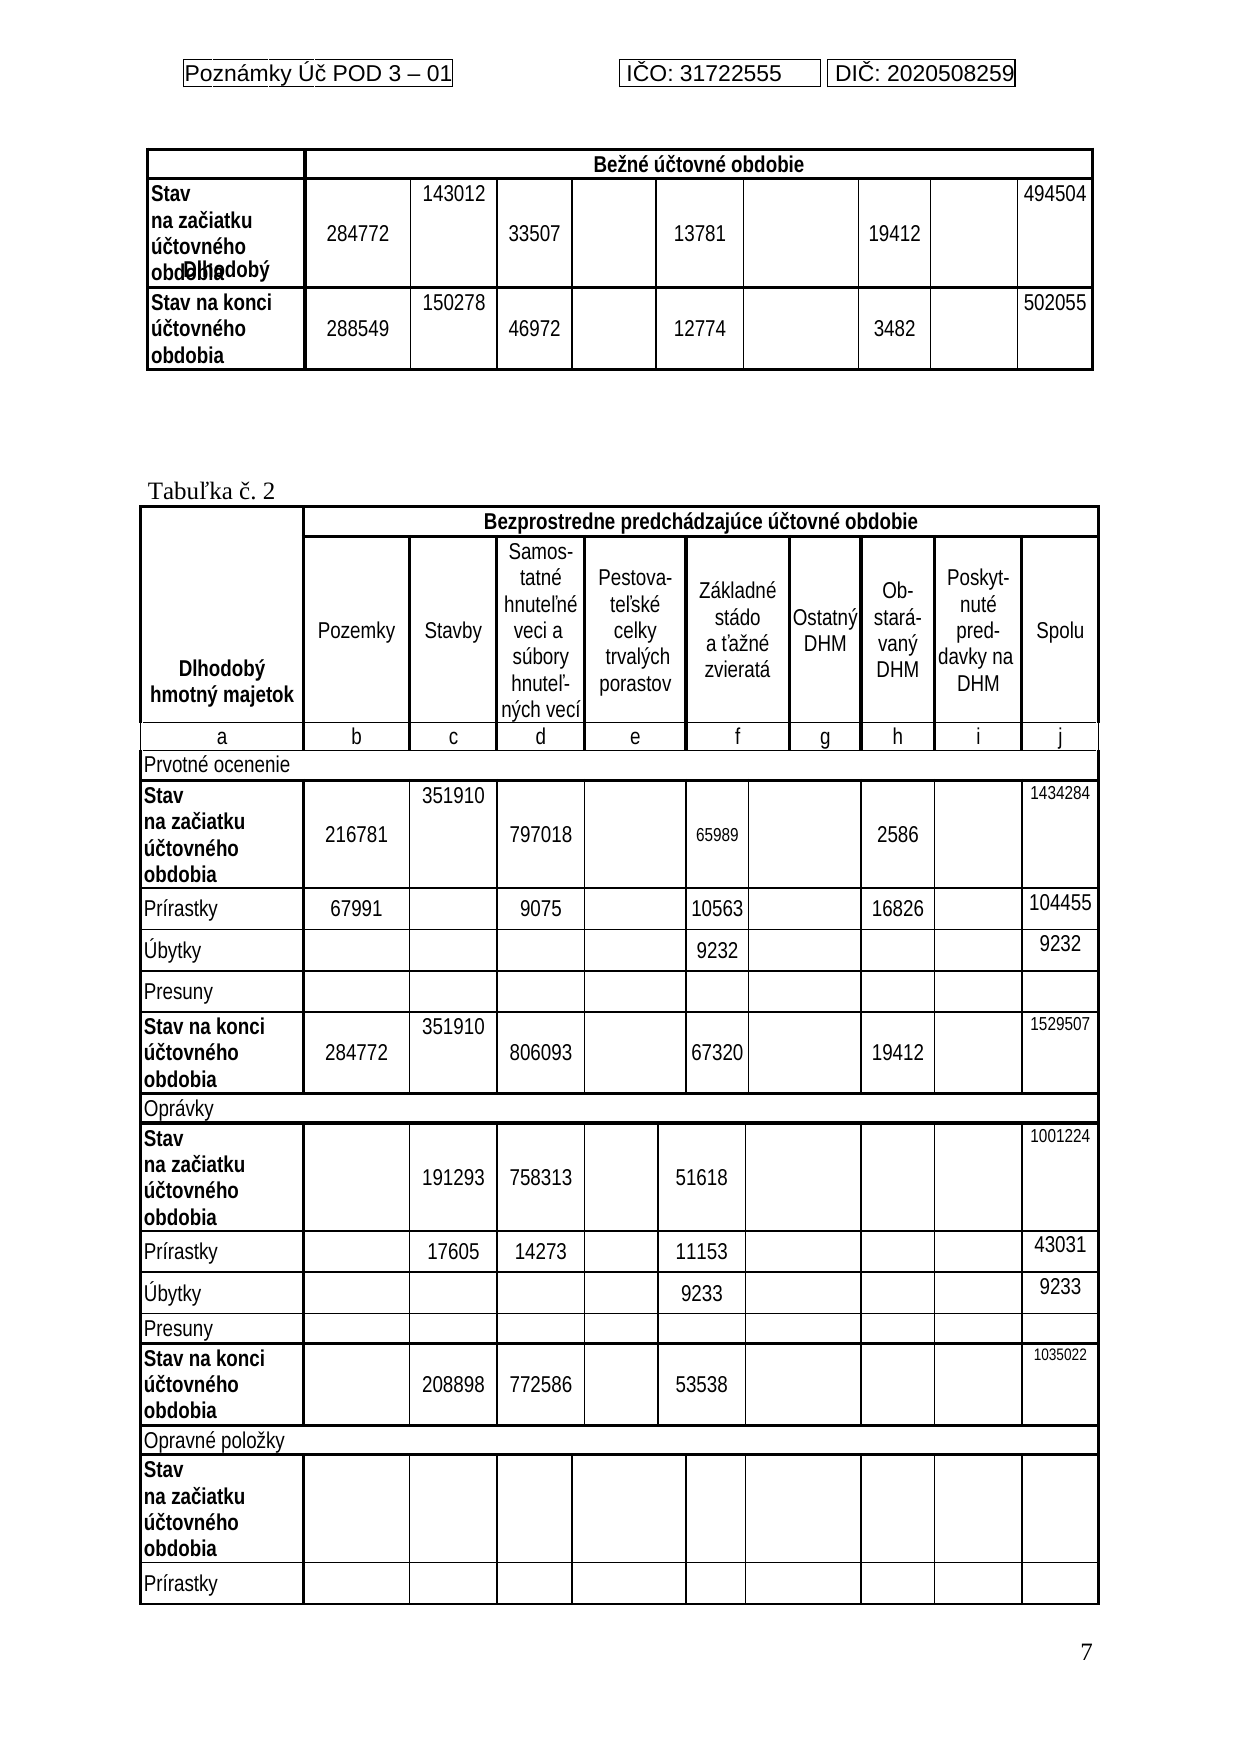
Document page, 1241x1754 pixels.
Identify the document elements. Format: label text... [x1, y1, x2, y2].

table_cell 67320 [687, 1013, 748, 1092]
table_cell 3482 [859, 289, 930, 368]
table_cell [305, 1456, 409, 1562]
table_cell [935, 1125, 1021, 1230]
table_cell [746, 1232, 860, 1271]
table_cell [585, 782, 685, 887]
table_cell Prvotné ocenenie [142, 750, 1097, 779]
table_header Dlhodobý hmotný majetok [142, 508, 302, 722]
table_cell Ostatný DHM [791, 538, 859, 722]
table_cell 16826 [862, 889, 934, 928]
table_cell 1434284 [1023, 782, 1097, 887]
table_cell Presuny [142, 972, 302, 1011]
table_cell Samos-tatné hnuteľné veci a súbory hnuteľ-ných vecí [498, 538, 583, 722]
table_cell [687, 1563, 745, 1603]
table_cell 351910 [410, 782, 496, 887]
table_cell [498, 1563, 571, 1603]
table_cell Stav na začiatku účtovného obdobia [142, 1125, 302, 1230]
table_cell [746, 1456, 860, 1562]
table_cell [935, 1345, 1021, 1424]
table_cell [862, 1232, 934, 1271]
table_cell 13781 [657, 180, 743, 286]
table_cell 797018 [498, 782, 584, 887]
table_cell [305, 1125, 409, 1230]
table_cell 104455 [1023, 889, 1097, 928]
table_header Bežné účtovné obdobie [307, 151, 1091, 177]
table_cell [305, 972, 409, 1011]
table_cell Prírastky [142, 1563, 302, 1603]
table_cell [935, 1232, 1021, 1271]
table_cell 46972 [498, 289, 571, 368]
table_cell 19412 [859, 180, 930, 286]
table_cell [862, 1125, 934, 1230]
table_cell Spolu [1023, 538, 1097, 722]
table_cell [573, 1563, 685, 1603]
table_cell [498, 930, 584, 970]
table_cell [498, 1314, 584, 1342]
table_cell [746, 1125, 860, 1230]
table_cell [573, 1456, 685, 1562]
table_cell [749, 1013, 860, 1092]
table_cell 494504 [1018, 180, 1091, 286]
table_header [149, 151, 303, 177]
table_cell [935, 1456, 1021, 1562]
table_cell Presuny [142, 1314, 302, 1342]
table_cell Základné stádo a ťažné zvieratá [688, 538, 788, 722]
table_cell [585, 972, 685, 1011]
table_cell h [863, 723, 933, 750]
table_cell [862, 1314, 934, 1342]
table_cell 51618 [659, 1125, 745, 1230]
table_cell [585, 1345, 657, 1424]
table_cell Stav na konci účtovného obdobia [142, 1013, 302, 1092]
table_cell [935, 782, 1021, 887]
table_cell 9075 [498, 889, 584, 928]
table_cell Prírastky [142, 889, 302, 928]
table_cell 9233 [659, 1273, 745, 1313]
table_cell [931, 180, 1017, 286]
table_cell [410, 1563, 496, 1603]
table_cell e [586, 723, 684, 750]
table_cell 288549 [307, 289, 410, 368]
table_cell [410, 889, 496, 928]
table_cell 758313 [498, 1125, 584, 1230]
table_cell [862, 1563, 934, 1603]
table_cell [746, 1563, 860, 1603]
table_cell [410, 1273, 496, 1313]
table_cell 208898 [410, 1345, 496, 1424]
table_cell 806093 [498, 1013, 584, 1092]
table_cell [1023, 972, 1097, 1011]
table_cell [749, 972, 860, 1011]
table_cell Úbytky [142, 930, 302, 970]
table_cell [746, 1314, 860, 1342]
table_cell [749, 930, 860, 970]
table_cell [746, 1345, 860, 1424]
table_cell [935, 889, 1021, 928]
table_cell 11153 [659, 1232, 745, 1271]
table_cell [749, 889, 860, 928]
table_cell [935, 1013, 1021, 1092]
table_cell b [305, 723, 408, 750]
table_cell [862, 972, 934, 1011]
table_cell Stav na začiatku účtovného obdobia [142, 782, 302, 887]
table_cell a [141, 722, 302, 750]
table_cell c [411, 723, 495, 750]
table_cell d [498, 723, 583, 750]
table_cell [935, 1273, 1021, 1313]
table_cell 9233 [1023, 1273, 1097, 1313]
table_cell [573, 180, 655, 286]
table_cell 1529507 [1023, 1013, 1097, 1092]
table_cell [862, 930, 934, 970]
table_cell 53538 [659, 1345, 745, 1424]
table_cell [659, 1314, 745, 1342]
table_cell 65989 [687, 782, 748, 887]
table_cell [305, 1232, 409, 1271]
table_cell [744, 289, 858, 368]
table_cell [305, 1273, 409, 1313]
table_cell [305, 1563, 409, 1603]
table_cell 43031 [1023, 1232, 1097, 1271]
table_cell 143012 [411, 180, 496, 286]
table_header Bezprostredne predchádzajúce účtovné obdobie [305, 508, 1097, 535]
table_cell 67991 [305, 889, 409, 928]
table_cell i [936, 723, 1020, 750]
table_cell [410, 1456, 496, 1562]
table_cell 19412 [862, 1013, 934, 1092]
table_cell [935, 1314, 1021, 1342]
table_cell [498, 972, 584, 1011]
table_cell 33507 [498, 180, 571, 286]
table_cell [749, 782, 860, 887]
table_cell [935, 930, 1021, 970]
table_cell [585, 1232, 657, 1271]
table_cell 351910 [410, 1013, 496, 1092]
table_cell j [1023, 722, 1098, 750]
table_cell 150278 [411, 289, 496, 368]
table_cell [746, 1273, 860, 1313]
table_cell [410, 930, 496, 970]
table_cell Stav na konci účtovného obdobia [142, 1345, 302, 1424]
table_cell 1001224 [1023, 1125, 1097, 1230]
table_cell 284772 [307, 180, 410, 286]
table_cell [687, 972, 748, 1011]
table_cell [935, 1563, 1021, 1603]
table_cell [1023, 1456, 1097, 1562]
table_cell Poskyt-nuté pred-davky na DHM [936, 538, 1020, 722]
table_cell [862, 1273, 934, 1313]
table_cell Prírastky [142, 1232, 302, 1271]
table_cell 14273 [498, 1232, 584, 1271]
table_cell 284772 [305, 1013, 409, 1092]
table_cell 191293 [410, 1125, 496, 1230]
table_cell 12774 [657, 289, 743, 368]
table_cell Ob-stará-vaný DHM [863, 538, 933, 722]
table_cell Stavby [411, 538, 495, 722]
table_cell [305, 1314, 409, 1342]
table_cell 216781 [305, 782, 409, 887]
table_cell Stav na konci účtovného obdobia [149, 289, 303, 368]
table_cell 9232 [1023, 930, 1097, 970]
table_cell [585, 1125, 657, 1230]
table_cell 772586 [498, 1345, 584, 1424]
table_cell Úbytky [142, 1273, 302, 1313]
table_cell 9232 [687, 930, 748, 970]
table_cell Stav na začiatku účtovného obdobia [142, 1456, 302, 1562]
table_cell [585, 889, 685, 928]
table_cell Stav na začiatku účtovného obdobia [149, 180, 303, 286]
table_cell [585, 1013, 685, 1092]
table_cell [931, 289, 1017, 368]
table_cell 17605 [410, 1232, 496, 1271]
table_cell [862, 1345, 934, 1424]
table_cell Oprávky [142, 1095, 1097, 1121]
table_cell Opravné položky [142, 1427, 1097, 1453]
table_cell 10563 [687, 889, 748, 928]
table_cell [410, 972, 496, 1011]
text Tabuľka č. 2 [148, 476, 1092, 505]
table_cell g [791, 723, 859, 750]
table_cell [687, 1456, 745, 1562]
table_cell [585, 1314, 657, 1342]
table_cell [585, 930, 685, 970]
table_cell 502055 [1018, 289, 1091, 368]
table_cell [1023, 1314, 1097, 1342]
table_cell [573, 289, 655, 368]
table_cell [1023, 1563, 1097, 1603]
table_cell Pestova-teľské celky trvalých porastov [586, 538, 684, 722]
table_cell Pozemky [305, 538, 408, 722]
table_cell [744, 180, 858, 286]
table_cell [410, 1314, 496, 1342]
table_cell [862, 1456, 934, 1562]
table_cell 1035022 [1023, 1345, 1097, 1424]
table_cell 2586 [862, 782, 934, 887]
table_cell f [688, 723, 788, 750]
table_cell [585, 1273, 657, 1313]
table_cell [305, 1345, 409, 1424]
table_cell [498, 1273, 584, 1313]
table_cell [498, 1456, 571, 1562]
table_cell [935, 972, 1021, 1011]
table_cell [305, 930, 409, 970]
